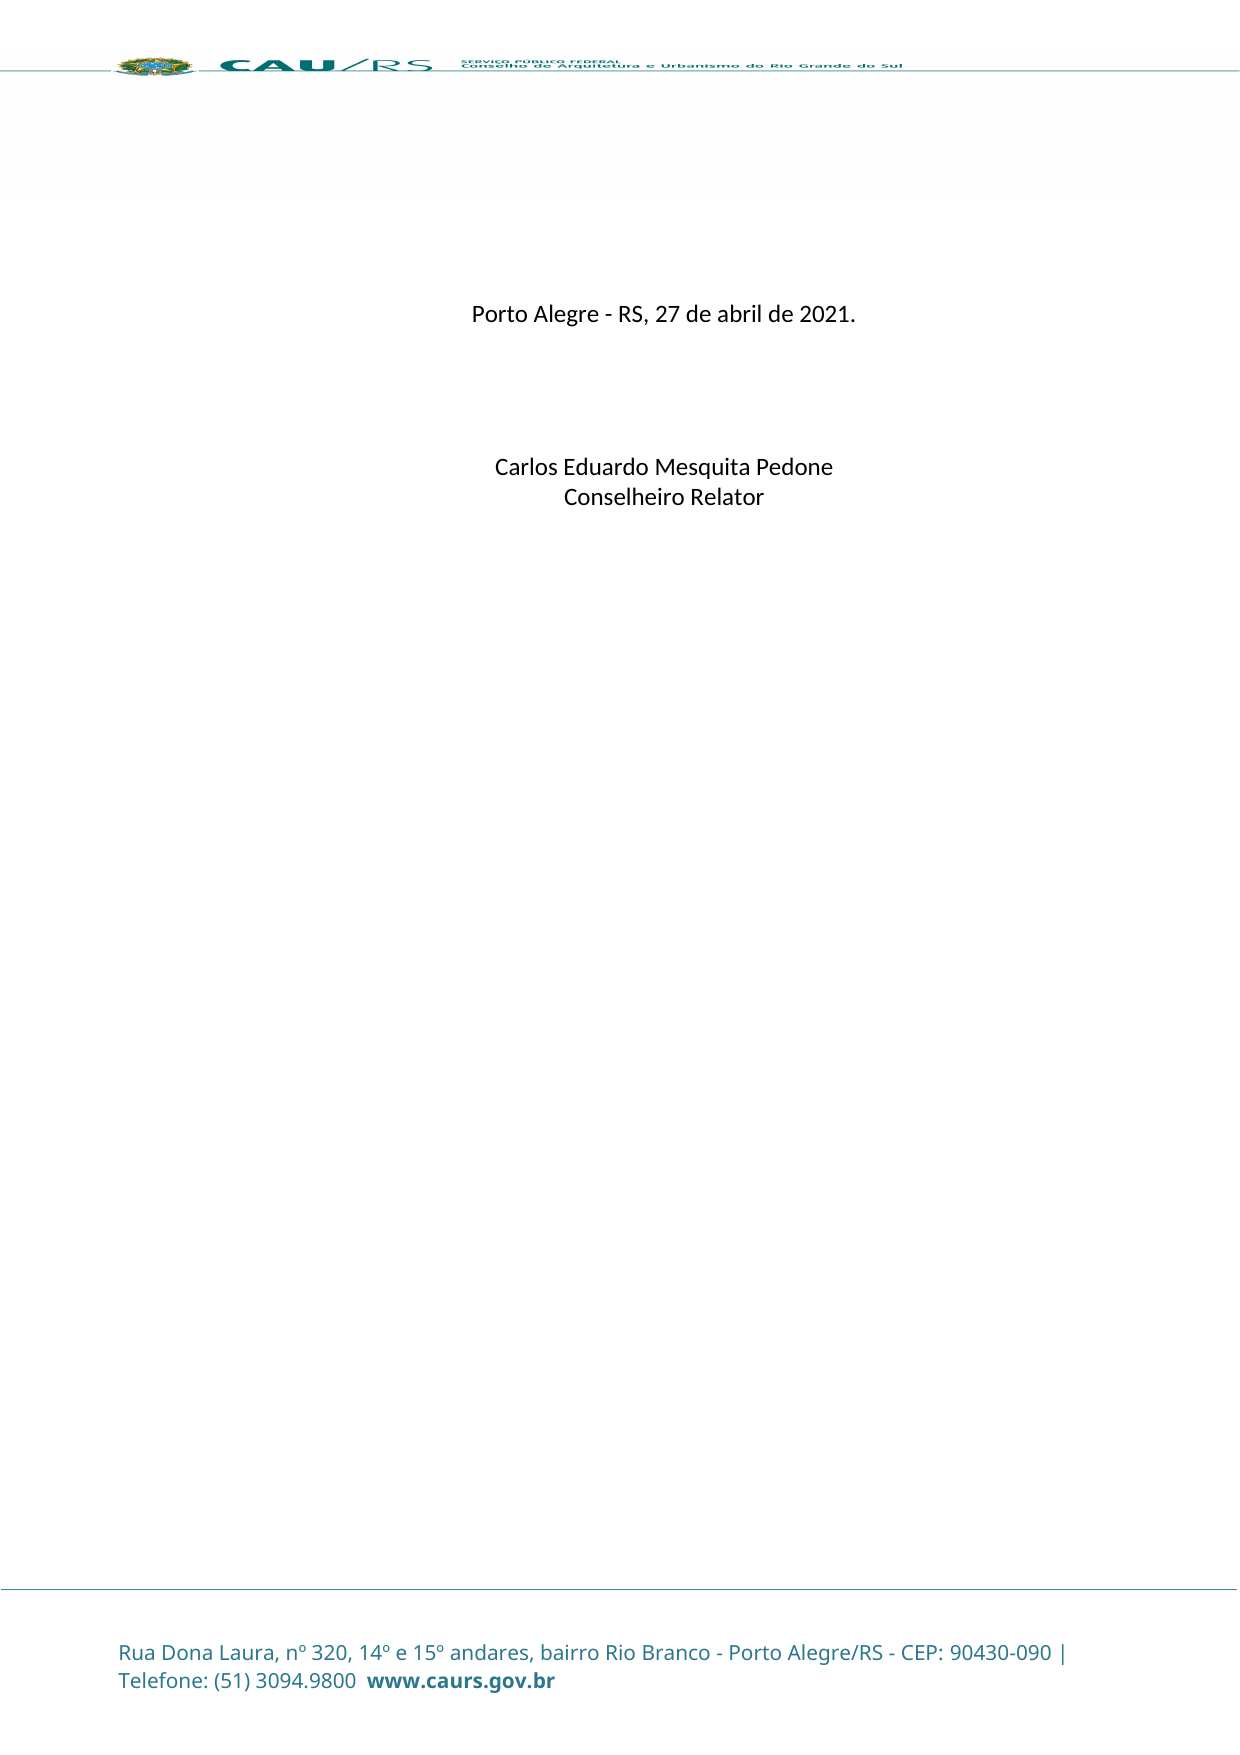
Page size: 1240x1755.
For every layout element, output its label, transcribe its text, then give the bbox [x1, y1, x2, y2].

text Carlos Eduardo Mesquita Pedone [177, 451, 1151, 481]
text Conselheiro Relator [177, 481, 1151, 512]
text Porto Alegre - RS, 27 de abril de 2021. [177, 298, 1151, 329]
